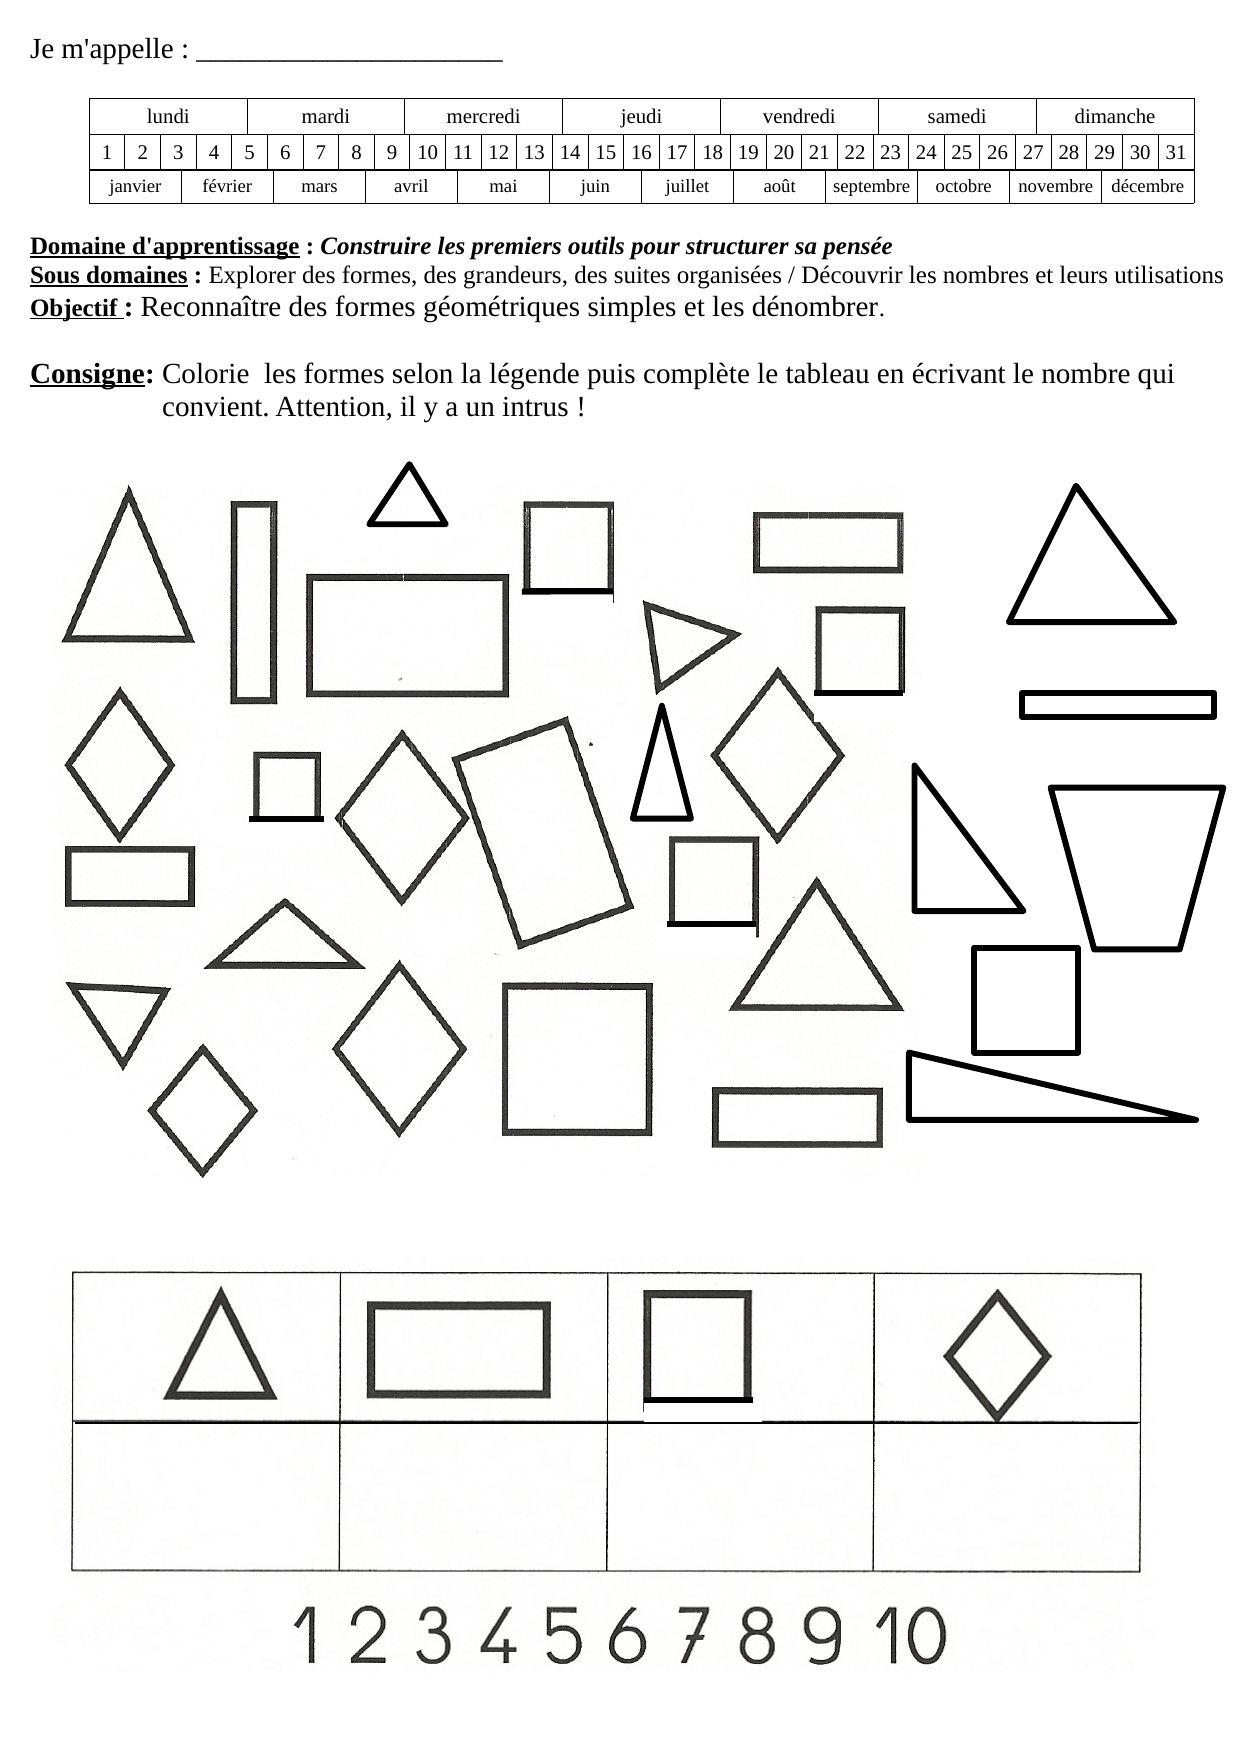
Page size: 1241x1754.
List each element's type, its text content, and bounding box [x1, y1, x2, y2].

text Consigne: Colorie les formes selon la légende puis complète le tableau en écrivant le nombre qui convient. Attention, il y a un intrus ! [30, 356, 1240, 423]
table_header juillet [642, 171, 733, 203]
table_header samedi [879, 99, 1036, 134]
table_header septembre [826, 171, 917, 203]
table_header 8 [339, 135, 374, 169]
table_header février [182, 171, 273, 203]
table_header janvier [90, 171, 181, 203]
table_header mardi [248, 99, 404, 134]
table_header 1 [90, 135, 124, 169]
table_header décembre [1102, 171, 1194, 203]
table_header avril [366, 171, 457, 203]
table_header 2 [125, 135, 160, 169]
table_header juin [550, 171, 641, 203]
table_header 31 [1159, 135, 1194, 169]
table_header 25 [945, 135, 979, 169]
table_header 22 [838, 135, 873, 169]
table_header 19 [731, 135, 766, 169]
table_header mercredi [405, 99, 562, 134]
text Je m'appelle : _____________________ [30, 31, 1240, 64]
table_header 4 [197, 135, 231, 169]
table_header 9 [375, 135, 409, 169]
table_header 15 [589, 135, 623, 169]
table_header 6 [268, 135, 303, 169]
table_header 24 [909, 135, 944, 169]
table_header octobre [918, 171, 1009, 203]
table_header 26 [980, 135, 1015, 169]
table_header 13 [517, 135, 552, 169]
table_header 29 [1087, 135, 1122, 169]
table_header 3 [161, 135, 196, 169]
picture [51, 483, 923, 1178]
table_header dimanche [1037, 99, 1194, 134]
table_header 30 [1123, 135, 1158, 169]
table_header 27 [1016, 135, 1051, 169]
table_header novembre [1010, 171, 1101, 203]
table_header jeudi [563, 99, 720, 134]
table_header 20 [767, 135, 801, 169]
table_header 18 [695, 135, 730, 169]
table_header mai [458, 171, 549, 203]
text Domaine d'apprentissage : Construire les premiers outils pour structurer sa pensée [30, 231, 1240, 260]
table_header 28 [1052, 135, 1086, 169]
picture [376, 483, 439, 521]
table_header 23 [874, 135, 908, 169]
table_header août [734, 171, 825, 203]
table_header mars [274, 171, 365, 203]
table_header 14 [553, 135, 588, 169]
picture [912, 1057, 923, 1116]
table_header 21 [802, 135, 837, 169]
table_header vendredi [721, 99, 878, 134]
picture [51, 1257, 1157, 1673]
table_header 16 [624, 135, 659, 169]
table_header 7 [304, 135, 338, 169]
table_header 12 [482, 135, 516, 169]
table_header 5 [232, 135, 267, 169]
table_header 10 [410, 135, 445, 169]
text Sous domaines : Explorer des formes, des grandeurs, des suites organisées / Découvrir les nombres et leurs utilisations [30, 260, 1240, 289]
table_header lundi [90, 99, 247, 134]
text Objectif : Reconnaître des formes géométriques simples et les dénombrer. [30, 289, 1240, 322]
table_header 17 [660, 135, 694, 169]
picture [918, 777, 923, 908]
table_header 11 [446, 135, 481, 169]
